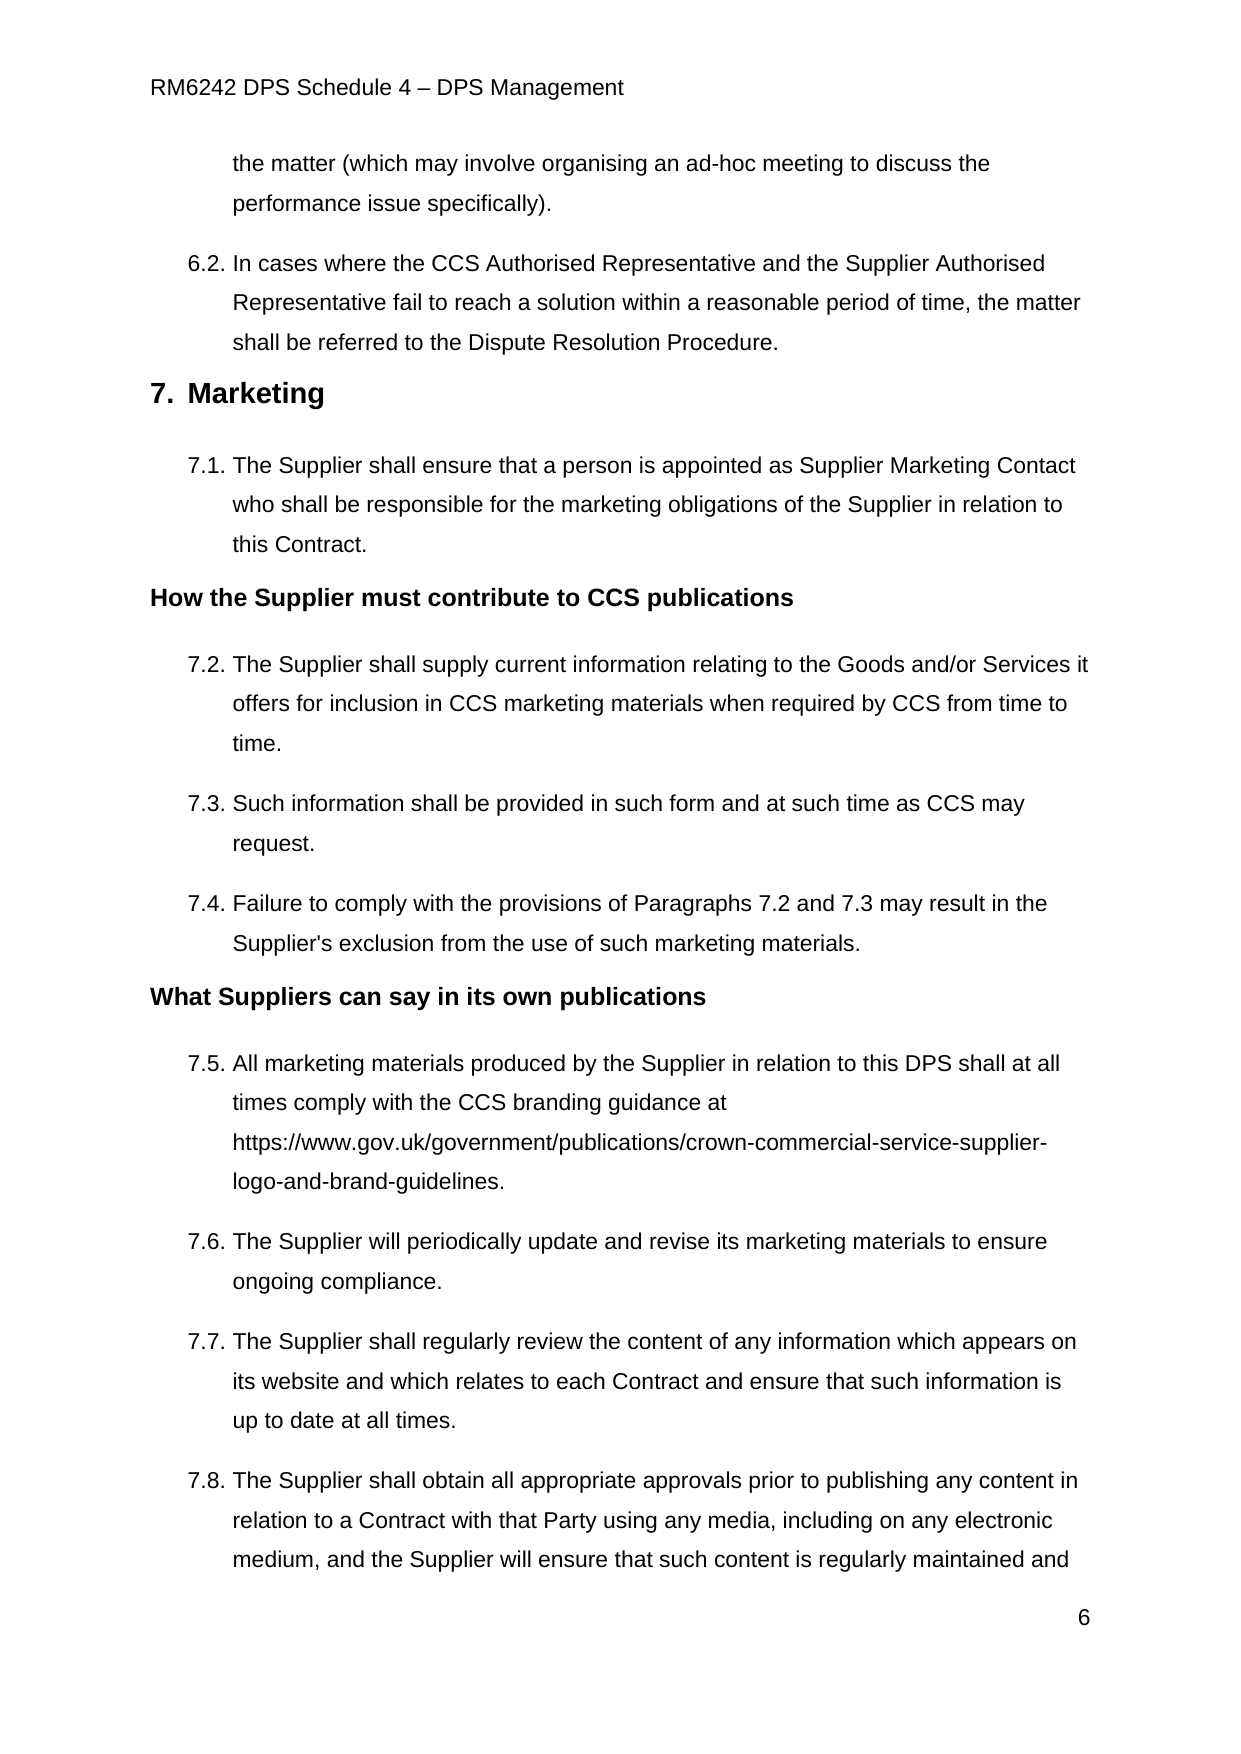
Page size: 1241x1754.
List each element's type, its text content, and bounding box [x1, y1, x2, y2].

list The Supplier will periodically update and revise its marketing materials to ensure ongoing compliance. [187, 1228, 1090, 1294]
subtitle Marketing [150, 377, 1090, 410]
list All marketing materials produced by the Supplier in relation to this DPS shall at all times comply with the CCS branding guidance at https://www.gov.uk/government/publications/crown-commercial-service-supplier-logo-and-brand-guidelines. [187, 1049, 1090, 1194]
list The Supplier shall obtain all appropriate approvals prior to publishing any content in relation to a Contract with that Party using any media, including on any electronic medium, and the Supplier will ensure that such content is regularly maintained and [187, 1467, 1090, 1573]
list Failure to comply with the provisions of Paragraphs 7.2 and 7.3 may result in the Supplier's exclusion from the use of such marketing materials. [187, 890, 1090, 956]
list The Supplier shall ensure that a person is appointed as Supplier Marketing Contact who shall be responsible for the marketing obligations of the Supplier in relation to this Contract. [187, 452, 1090, 557]
list the matter (which may involve organising an ad-hoc meeting to discuss the performance issue specifically). [187, 150, 1090, 216]
list The Supplier shall regularly review the content of any information which appears on its website and which relates to each Contract and ensure that such information is up to date at all times. [187, 1328, 1090, 1433]
subtitle What Suppliers can say in its own publications [150, 981, 1090, 1010]
list Such information shall be provided in such form and at such time as CCS may request. [187, 790, 1090, 856]
list The Supplier shall supply current information relating to the Goods and/or Services it offers for inclusion in CCS marketing materials when required by CCS from time to time. [187, 651, 1090, 756]
subtitle How the Supplier must contribute to CCS publications [150, 583, 1090, 612]
list In cases where the CCS Authorised Representative and the Supplier Authorised Representative fail to reach a solution within a reasonable period of time, the matter shall be referred to the Dispute Resolution Procedure. [187, 250, 1090, 355]
